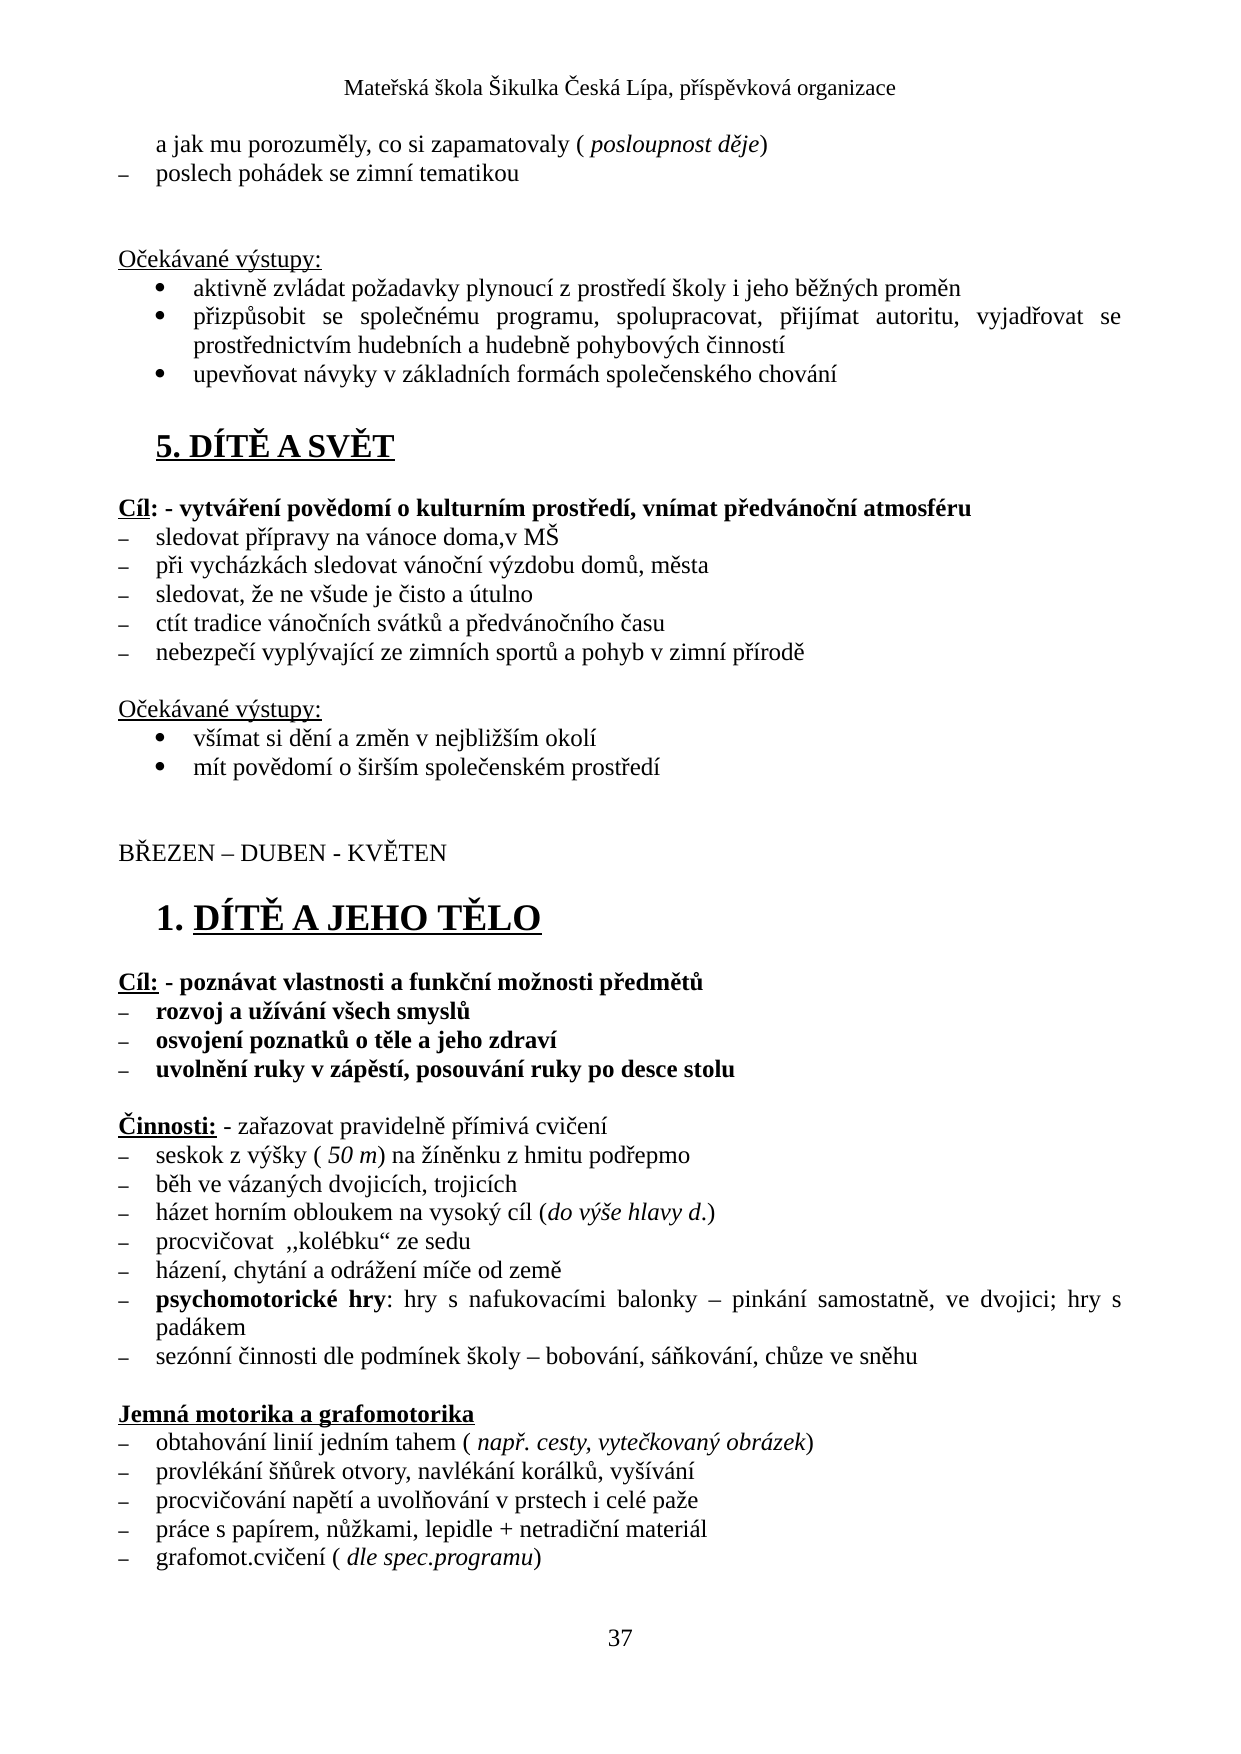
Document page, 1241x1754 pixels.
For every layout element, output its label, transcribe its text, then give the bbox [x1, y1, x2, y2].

list práce s papírem, nůžkami, lepidle + netradiční materiál [118, 1514, 1122, 1542]
list procvičování napětí a uvolňování v prstech i celé paže [118, 1485, 1122, 1514]
list házet horním obloukem na vysoký cíl (do výše hlavy d.) [118, 1197, 1122, 1226]
text Očekávané výstupy: [118, 244, 1122, 273]
list běh ve vázaných dvojicích, trojicích [118, 1169, 1122, 1197]
list házení, chytání a odrážení míče od země [118, 1255, 1122, 1284]
list sledovat přípravy na vánoce doma,v MŠ [118, 522, 1122, 551]
list mít povědomí o širším společenském prostředí [156, 752, 1122, 781]
list upevňovat návyky v základních formách společenského chování [156, 359, 1122, 388]
list osvojení poznatků o těle a jeho zdraví [118, 1025, 1122, 1054]
text Cíl: - vytváření povědomí o kulturním prostředí, vnímat předvánoční atmosféru [118, 493, 1122, 522]
list uvolnění ruky v zápěstí, posouvání ruky po desce stolu [118, 1054, 1122, 1082]
list procvičovat ,,kolébku“ ze sedu [118, 1226, 1122, 1255]
list všímat si dění a změn v nejbližším okolí [156, 723, 1122, 752]
list aktivně zvládat požadavky plynoucí z prostředí školy i jeho běžných proměn [156, 273, 1122, 301]
list rozvoj a užívání všech smyslů [118, 996, 1122, 1025]
list při vycházkách sledovat vánoční výzdobu domů, města [118, 551, 1122, 579]
text BŘEZEN – DUBEN - KVĚTEN [118, 838, 1122, 867]
list seskok z výšky ( 50 m) na žíněnku z hmitu podřepmo [118, 1140, 1122, 1169]
list sezónní činnosti dle podmínek školy – bobování, sáňkování, chůze ve sněhu [118, 1341, 1122, 1370]
list psychomotorické hry: hry s nafukovacími balonky – pinkání samostatně, ve dvojici; hry s padákem [118, 1284, 1122, 1341]
list nebezpečí vyplývající ze zimních sportů a pohyb v zimní přírodě [118, 637, 1122, 666]
list poslech pohádek se zimní tematikou [118, 158, 1122, 186]
text Cíl: - poznávat vlastnosti a funkční možnosti předmětů [118, 967, 1122, 996]
list ctít tradice vánočních svátků a předvánočního času [118, 608, 1122, 637]
list DÍTĚ A JEHO TĚLO [156, 896, 1122, 939]
list přizpůsobit se společnému programu, spolupracovat, přijímat autoritu, vyjadřovat se prostřednictvím hudebních a hudebně pohybových činností [156, 301, 1122, 359]
text Činnosti: - zařazovat pravidelně přímivá cvičení [118, 1111, 1122, 1140]
list a jak mu porozuměly, co si zapamatovaly ( posloupnost děje) [118, 129, 1122, 158]
list provlékání šňůrek otvory, navlékání korálků, vyšívání [118, 1456, 1122, 1485]
text Jemná motorika a grafomotorika [118, 1399, 1122, 1427]
text 5. DÍTĚ A SVĚT [156, 426, 1122, 464]
list sledovat, že ne všude je čisto a útulno [118, 579, 1122, 608]
list grafomot.cvičení ( dle spec.programu) [118, 1542, 1122, 1571]
text Očekávané výstupy: [118, 694, 1122, 723]
list obtahování linií jedním tahem ( např. cesty, vytečkovaný obrázek) [118, 1427, 1122, 1456]
